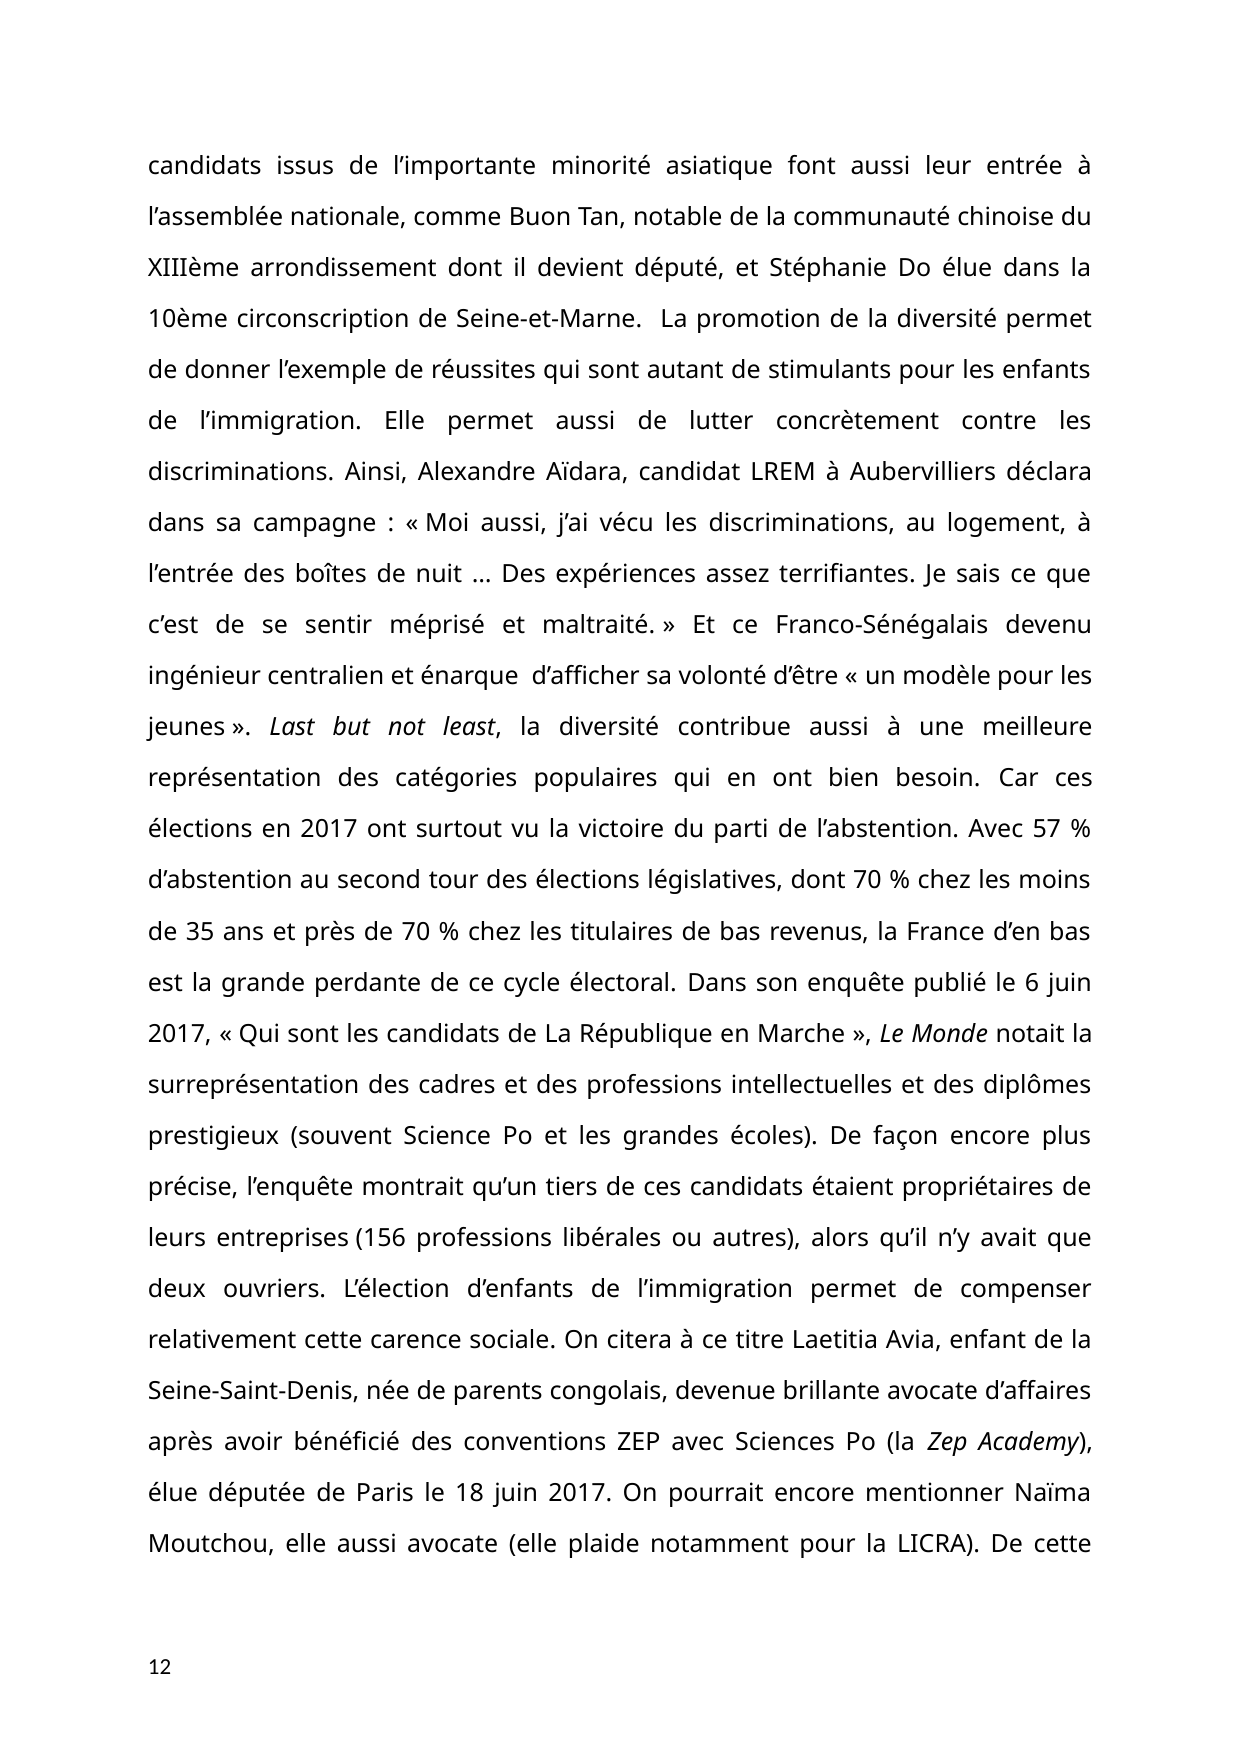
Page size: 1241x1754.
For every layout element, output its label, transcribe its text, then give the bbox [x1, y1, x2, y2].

text candidats issus de l’importante minorité asiatique font aussi leur entrée à l’assemblée nationale, comme Buon Tan, notable de la communauté chinoise du XIIIème arrondissement dont il devient député, et Stéphanie Do élue dans la 10ème circonscription de Seine-et-Marne. La promotion de la diversité permet de donner l’exemple de réussites qui sont autant de stimulants pour les enfants de l’immigration. Elle permet aussi de lutter concrètement contre les discriminations. Ainsi, Alexandre Aïdara, candidat LREM à Aubervilliers déclara dans sa campagne : « Moi aussi, j’ai vécu les discriminations, au logement, à l’entrée des boîtes de nuit … Des expériences assez terrifiantes. Je sais ce que c’est de se sentir méprisé et maltraité. » Et ce Franco-Sénégalais devenu ingénieur centralien et énarque d’afficher sa volonté d’être « un modèle pour les jeunes ». Last but not least, la diversité contribue aussi à une meilleure représentation des catégories populaires qui en ont bien besoin. Car ces élections en 2017 ont surtout vu la victoire du parti de l’abstention. Avec 57 % d’abstention au second tour des élections législatives, dont 70 % chez les moins de 35 ans et près de 70 % chez les titulaires de bas revenus, la France d’en bas est la grande perdante de ce cycle électoral. Dans son enquête publié le 6 juin 2017, « Qui sont les candidats de La République en Marche », Le Monde notait la surreprésentation des cadres et des professions intellectuelles et des diplômes prestigieux (souvent Science Po et les grandes écoles). De façon encore plus précise, l’enquête montrait qu’un tiers de ces candidats étaient propriétaires de leurs entreprises (156 professions libérales ou autres), alors qu’il n’y avait que deux ouvriers. L’élection d’enfants de l’immigration permet de compenser relativement cette carence sociale. On citera à ce titre Laetitia Avia, enfant de la Seine-Saint-Denis, née de parents congolais, devenue brillante avocate d’affaires après avoir bénéficié des conventions ZEP avec Sciences Po (la Zep Academy), élue députée de Paris le 18 juin 2017. On pourrait encore mentionner Naïma Moutchou, elle aussi avocate (elle plaide notamment pour la LICRA). De cette [148, 148, 1093, 1560]
